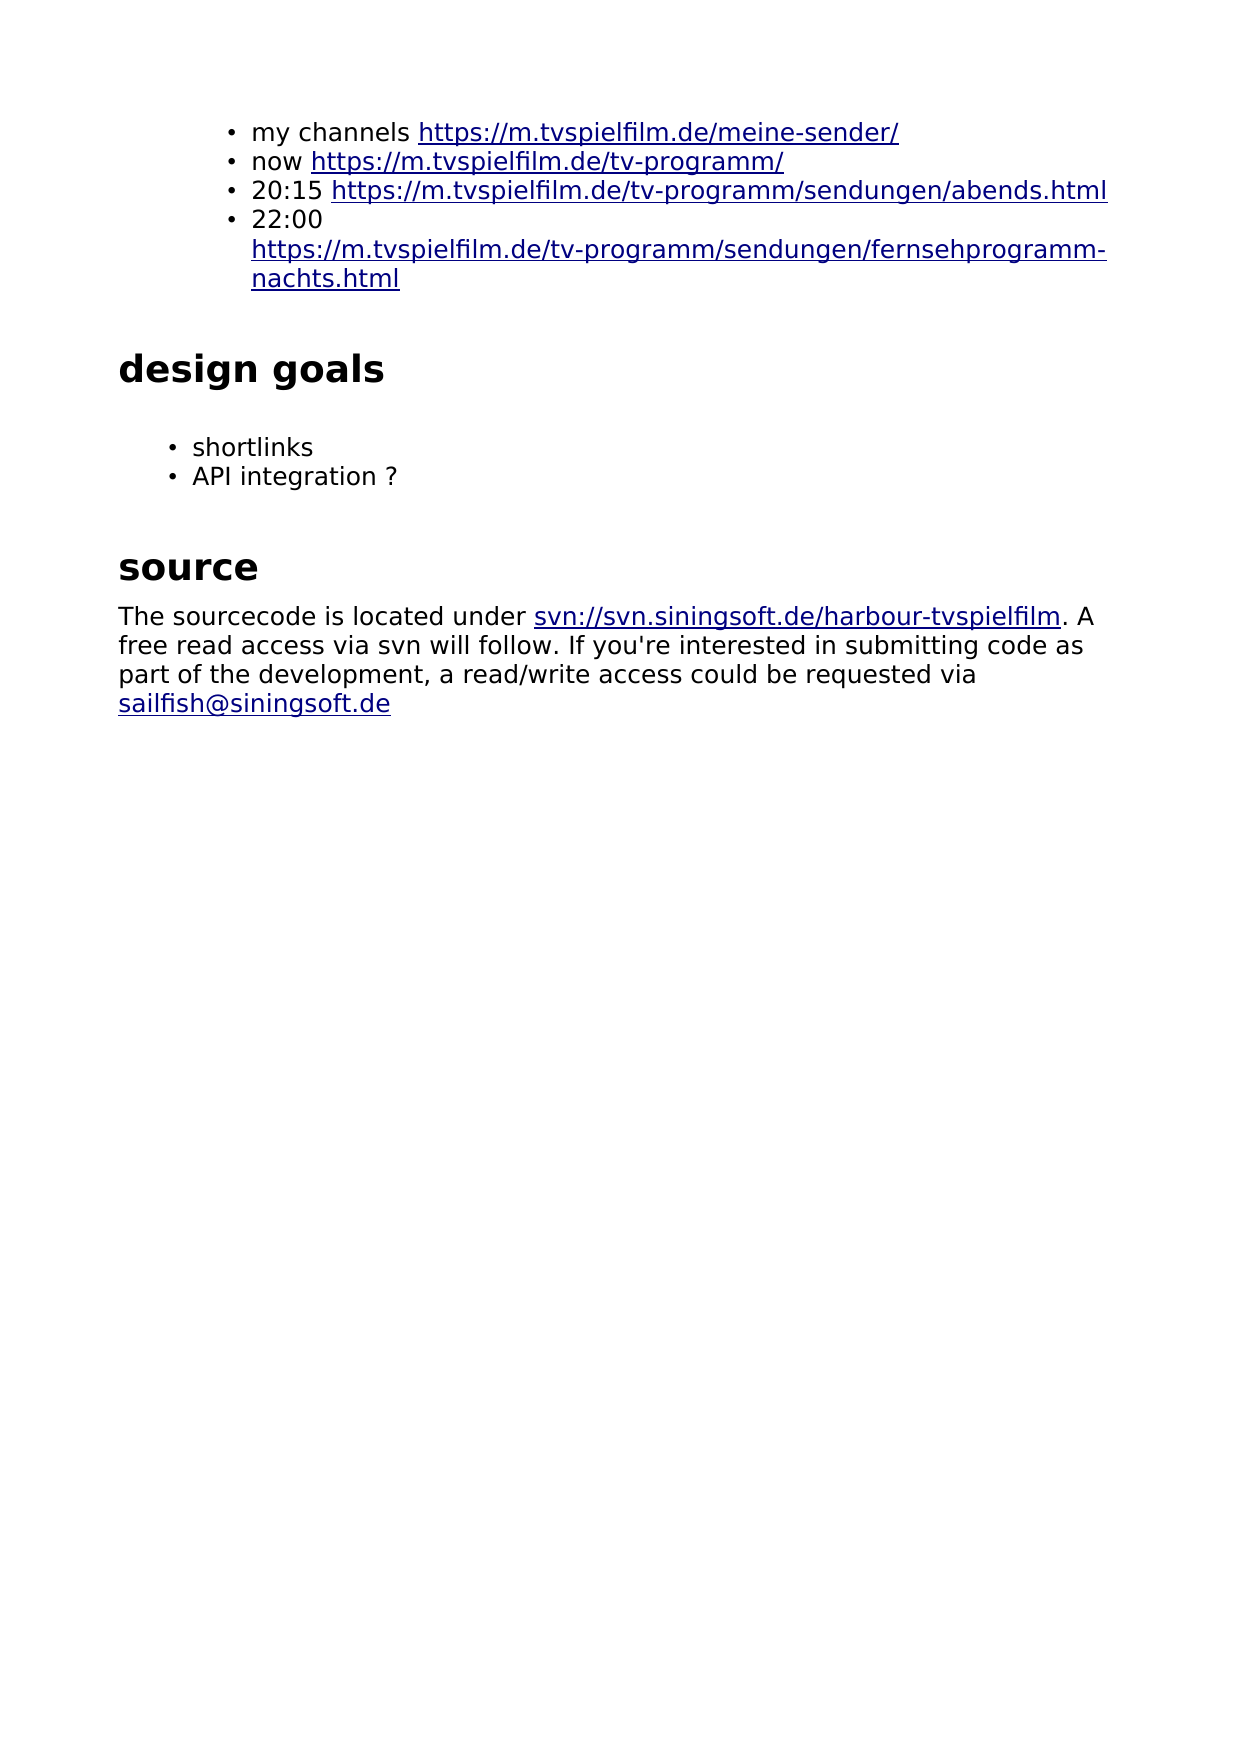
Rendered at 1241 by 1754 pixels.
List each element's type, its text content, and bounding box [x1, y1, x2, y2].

list my channels https://m.tvspielfilm.de/meine-sender/ [236, 118, 1122, 147]
list API integration ? [177, 462, 1122, 492]
subtitle design goals [118, 348, 1122, 391]
list now https://m.tvspielfilm.de/tv-programm/ [236, 147, 1122, 176]
list shortlinks [177, 433, 1122, 462]
list 20:15 https://m.tvspielfilm.de/tv-programm/sendungen/abends.html [236, 176, 1122, 206]
subtitle source [118, 546, 1122, 590]
list 22:00 https://m.tvspielfilm.de/tv-programm/sendungen/fernsehprogramm-nachts.html [236, 206, 1122, 293]
text The sourcecode is located under svn://svn.siningsoft.de/harbour-tvspielfilm. A free read access via svn will follow. If you're interested in submitting code as part of the development, a read/write access could be requested via sailfish@siningsoft.de [118, 602, 1122, 719]
